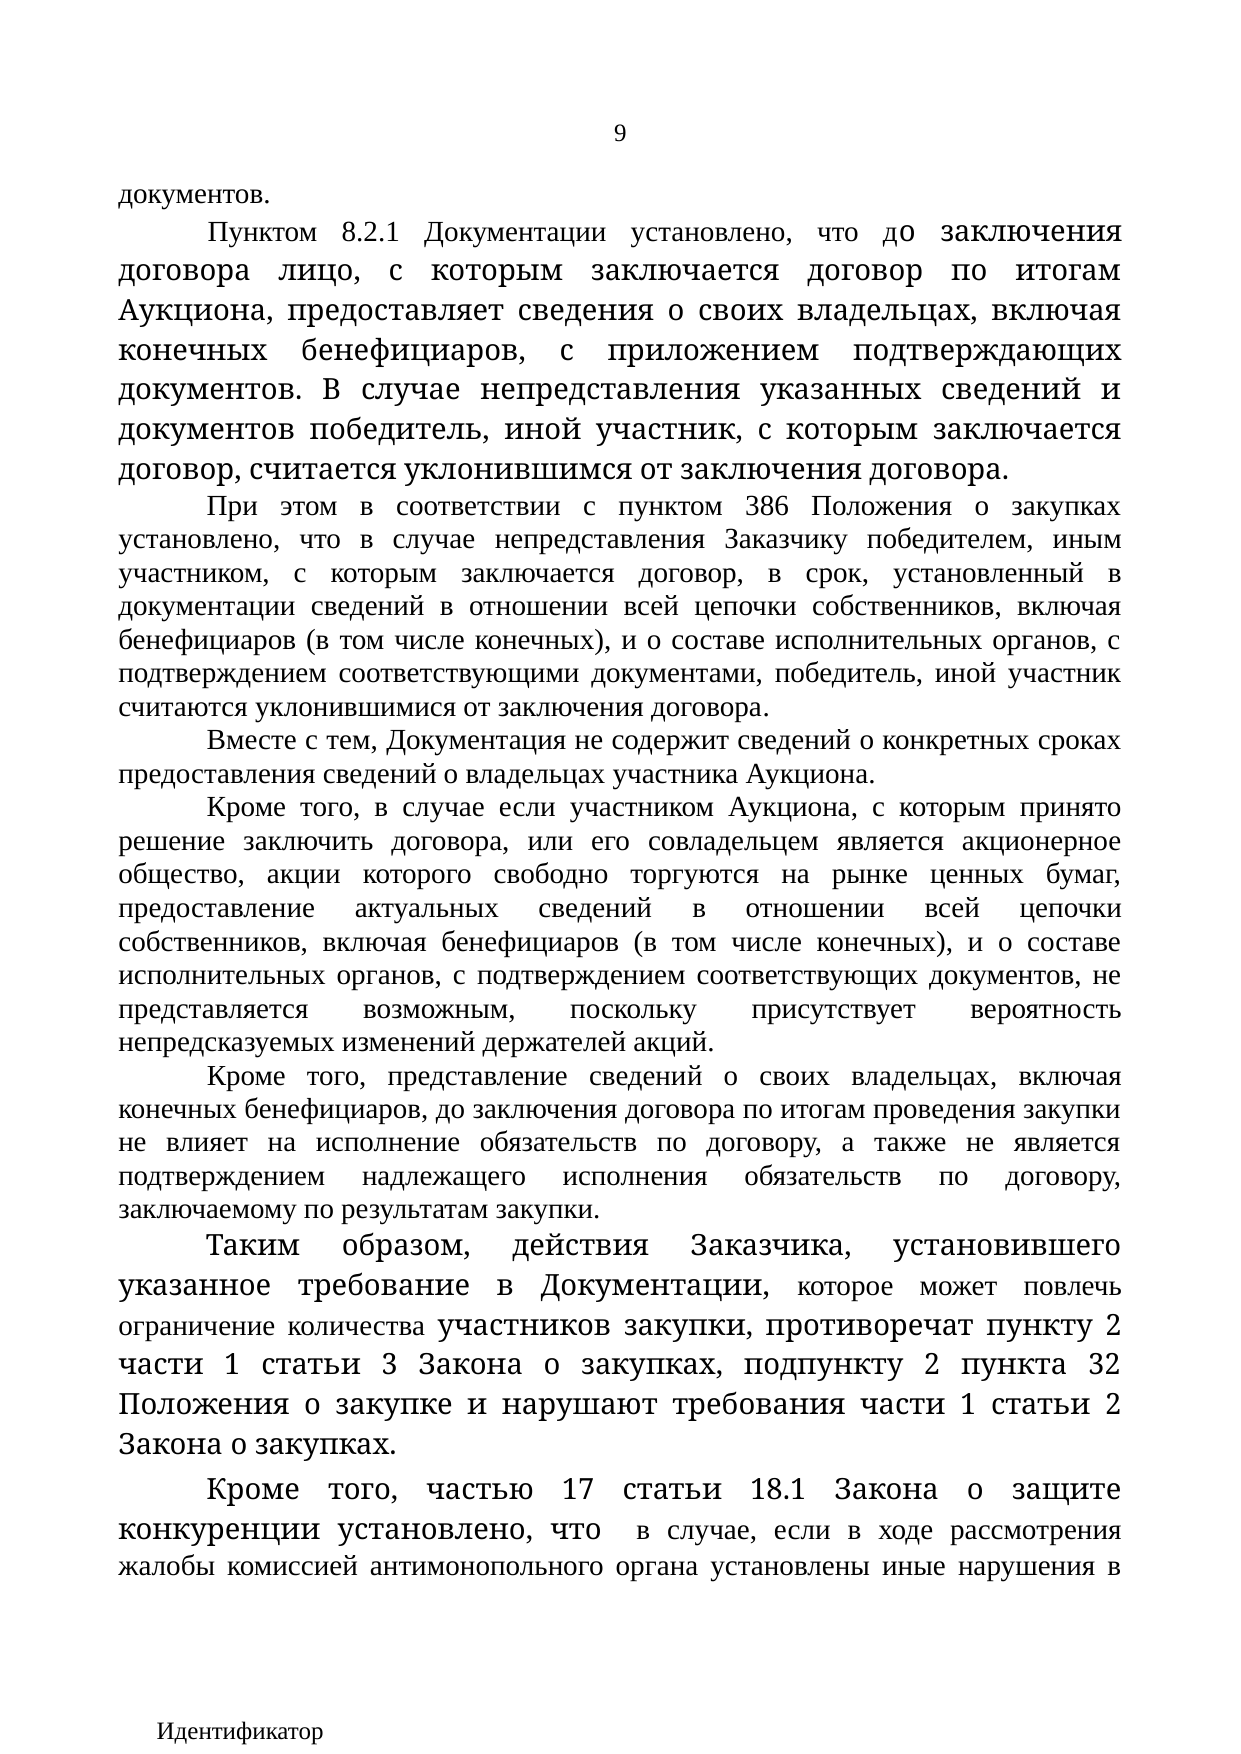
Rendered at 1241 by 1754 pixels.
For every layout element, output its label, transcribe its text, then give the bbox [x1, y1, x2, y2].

text Таким образом, действия Заказчика, установившего указанное требование в Документации, которое может повлечь ограничение количества участников закупки, противоречат пункту 2 части 1 статьи 3 Закона о закупках, подпункту 2 пункта 32 Положения о закупке и нарушают требования части 1 статьи 2 Закона о закупках. [118, 1224, 1122, 1463]
text Пунктом 8.2.1 Документации установлено, что до заключения договора лицо, с которым заключается договор по итогам Аукциона, предоставляет сведения о своих владельцах, включая конечных бенефициаров, с приложением подтверждающих документов. В случае непредставления указанных сведений и документов победитель, иной участник, с которым заключается договор, считается уклонившимся от заключения договора. [118, 210, 1122, 488]
text Вместе с тем, Документация не содержит сведений о конкретных сроках предоставления сведений о владельцах участника Аукциона. [118, 722, 1122, 789]
text Кроме того, представление сведений о своих владельцах, включая конечных бенефициаров, до заключения договора по итогам проведения закупки не влияет на исполнение обязательств по договору, а также не является подтверждением надлежащего исполнения обязательств по договору, заключаемому по результатам закупки. [118, 1058, 1122, 1224]
text Кроме того, частью 17 статьи 18.1 Закона о защите конкуренции установлено, что в случае, если в ходе рассмотрения жалобы комиссией антимонопольного органа установлены иные нарушения в [118, 1469, 1122, 1582]
text документов. [118, 176, 1122, 210]
text Кроме того, в случае если участником Аукциона, с которым принято решение заключить договора, или его совладельцем является акционерное общество, акции которого свободно торгуются на рынке ценных бумаг, предоставление актуальных сведений в отношении всей цепочки собственников, включая бенефициаров (в том числе конечных), и о составе исполнительных органов, с подтверждением соответствующих документов, не представляется возможным, поскольку присутствует вероятность непредсказуемых изменений держателей акций. [118, 789, 1122, 1058]
text При этом в соответствии с пунктом 386 Положения о закупках установлено, что в случае непредставления Заказчику победителем, иным участником, с которым заключается договор, в срок, установленный в документации сведений в отношении всей цепочки собственников, включая бенефициаров (в том числе конечных), и о составе исполнительных органов, с подтверждением соответствующими документами, победитель, иной участник считаются уклонившимися от заключения договора. [118, 488, 1122, 722]
